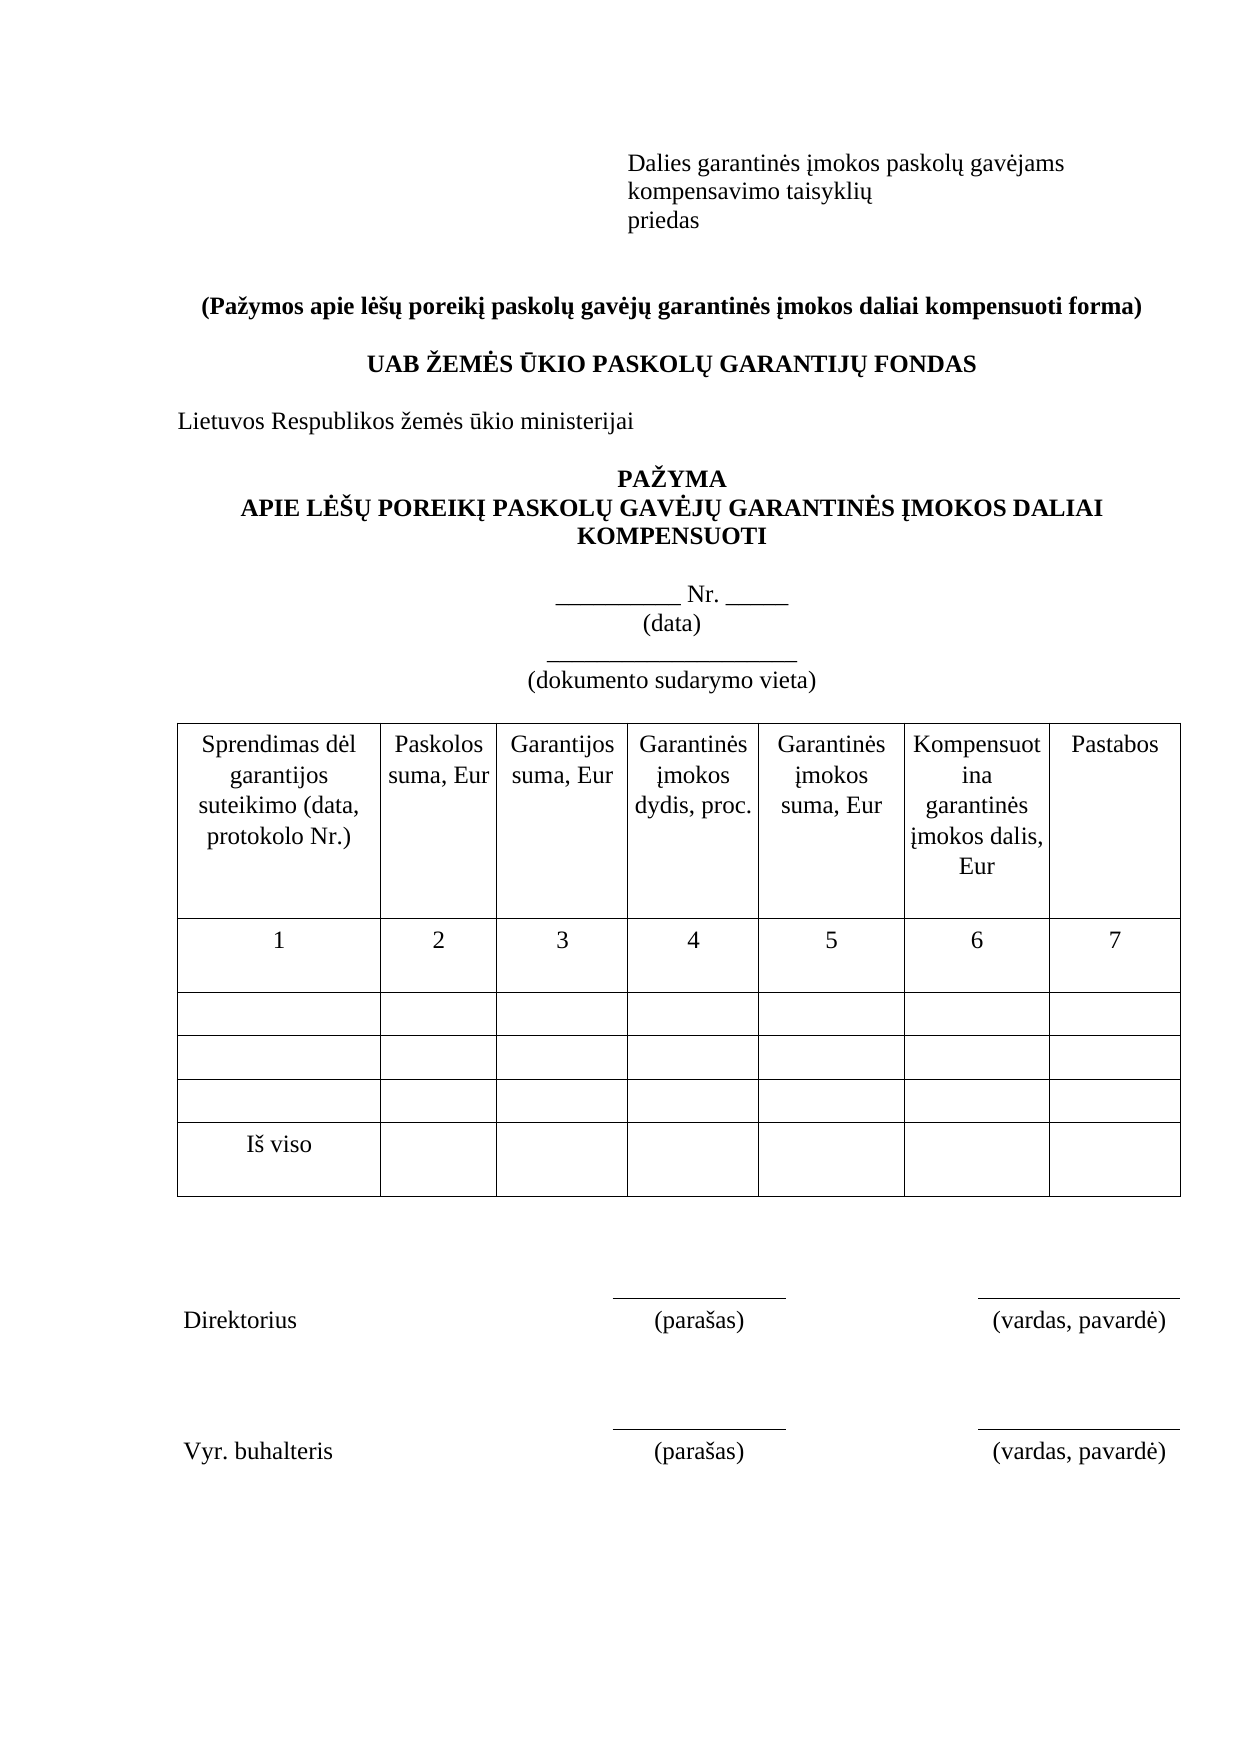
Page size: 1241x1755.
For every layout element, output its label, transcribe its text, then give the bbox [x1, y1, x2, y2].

table_cell [1050, 1123, 1180, 1196]
text priedas [627, 205, 1167, 234]
table_header Pastabos [1050, 724, 1180, 918]
table_cell [1050, 1080, 1180, 1122]
table_header Vyr. buhalteris [177, 1429, 492, 1503]
table_cell [178, 1080, 380, 1122]
text PAŽYMA [177, 464, 1167, 493]
text Dalies garantinės įmokos paskolų gavėjams [627, 148, 1167, 176]
table_cell (vardas, pavardė) [978, 1299, 1180, 1372]
table_cell [497, 993, 627, 1035]
table_cell [628, 1123, 758, 1196]
table_cell 6 [905, 919, 1049, 992]
table_cell [786, 1298, 978, 1372]
table_header [613, 1225, 786, 1298]
table_cell [759, 1080, 904, 1122]
table_cell 7 [1050, 919, 1180, 992]
table_cell [497, 1123, 627, 1196]
table_cell [905, 1080, 1049, 1122]
table_header [978, 1225, 1180, 1298]
table_cell [1050, 993, 1180, 1035]
table_header Garantinės įmokos suma, Eur [759, 724, 904, 918]
table_header Garantijos suma, Eur [497, 724, 627, 918]
table_cell [381, 1036, 496, 1078]
table_cell 4 [628, 919, 758, 992]
table_header Sprendimas dėl garantijos suteikimo (data, protokolo Nr.) [178, 724, 380, 918]
table_cell [628, 1036, 758, 1078]
table_cell 2 [381, 919, 496, 992]
table_cell [628, 993, 758, 1035]
text (Pažymos apie lėšų poreikį paskolų gavėjų garantinės įmokos daliai kompensuoti forma) [177, 291, 1167, 320]
table_cell [381, 1123, 496, 1196]
table_cell [905, 993, 1049, 1035]
text kompensavimo taisyklių [627, 176, 1167, 205]
table_cell [759, 1123, 904, 1196]
text ____________________ [177, 636, 1167, 665]
table_cell 3 [497, 919, 627, 992]
text (data) [177, 608, 1167, 636]
table_header [786, 1225, 978, 1298]
table_header [177, 1225, 432, 1298]
table_cell (parašas) [613, 1299, 786, 1372]
table_cell [497, 1080, 627, 1122]
table_cell Direktorius [177, 1298, 432, 1372]
table_header Kompensuotina garantinės įmokos dalis, Eur [905, 724, 1049, 918]
table_header [492, 1429, 612, 1503]
text Lietuvos Respublikos žemės ūkio ministerijai [177, 406, 1167, 435]
text __________ Nr. _____ [177, 579, 1167, 608]
table_cell [497, 1036, 627, 1078]
table_header Garantinės įmokos dydis, proc. [628, 724, 758, 918]
table_cell 5 [759, 919, 904, 992]
table_cell 1 [178, 919, 380, 992]
table_header (vardas, pavardė) [978, 1430, 1180, 1503]
table_header Paskolos suma, Eur [381, 724, 496, 918]
table_cell [905, 1036, 1049, 1078]
table_cell Iš viso [178, 1123, 380, 1196]
table_cell [1050, 1036, 1180, 1078]
table_cell [905, 1123, 1049, 1196]
table_cell [178, 1036, 380, 1078]
table_cell [759, 993, 904, 1035]
table_cell [759, 1036, 904, 1078]
table_cell [381, 1080, 496, 1122]
table_header (parašas) [613, 1430, 786, 1503]
table_cell [178, 993, 380, 1035]
table_header [432, 1225, 612, 1298]
table_cell [381, 993, 496, 1035]
table_cell [628, 1080, 758, 1122]
text (dokumento sudarymo vieta) [177, 665, 1167, 694]
text APIE LĖŠŲ POREIKĮ PASKOLŲ GAVĖJŲ GARANTINĖS ĮMOKOS DALIAI KOMPENSUOTI [177, 493, 1167, 550]
text UAB ŽEMĖS ŪKIO PASKOLŲ GARANTIJŲ FONDAS [177, 349, 1167, 378]
table_header [786, 1429, 978, 1503]
table_cell [432, 1298, 612, 1372]
